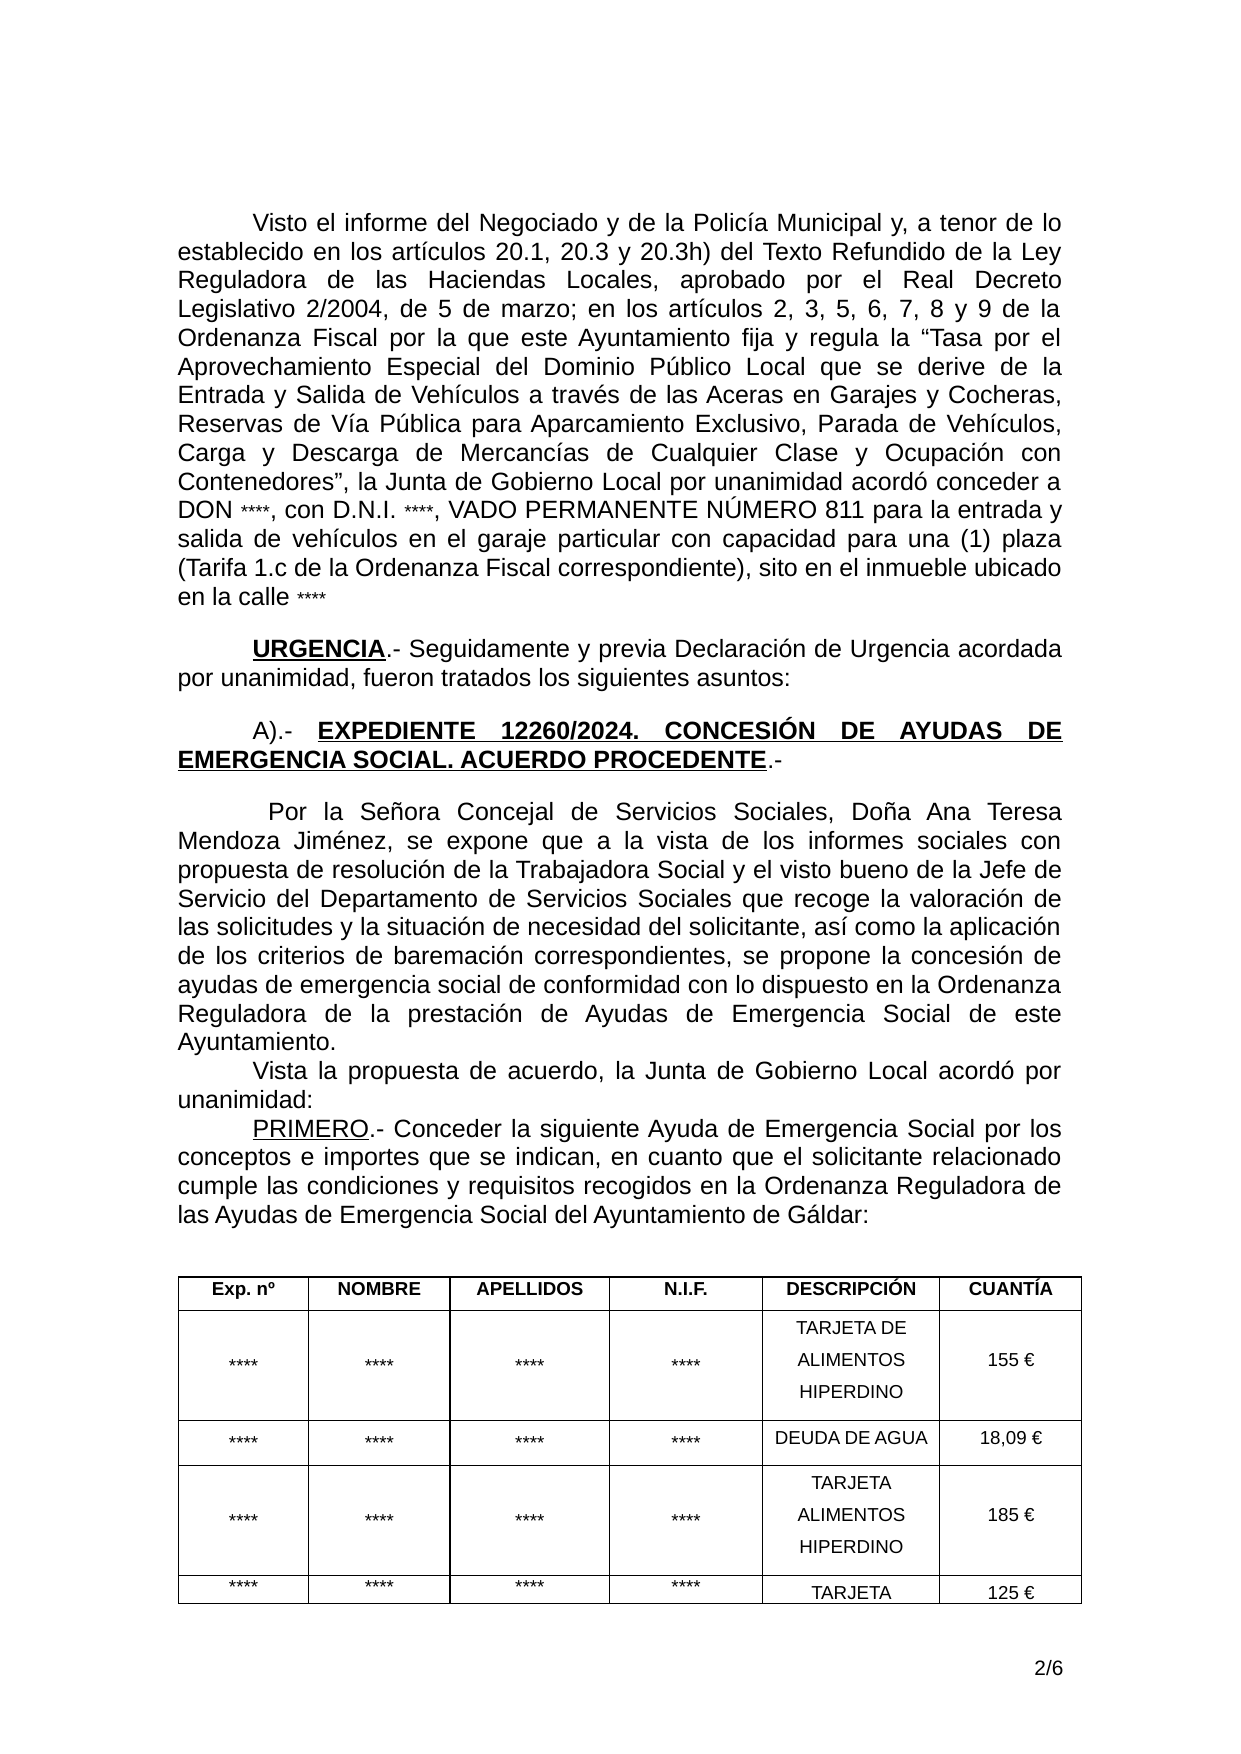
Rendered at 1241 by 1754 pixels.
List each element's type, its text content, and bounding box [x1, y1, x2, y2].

table_cell **** [451, 1466, 609, 1574]
table_cell **** [309, 1311, 449, 1419]
table_header CUANTÍA [940, 1278, 1081, 1310]
table_cell DEUDA DE AGUA [763, 1421, 939, 1465]
table_cell **** [610, 1421, 762, 1465]
table_cell TARJETA [763, 1576, 939, 1603]
table_cell 18,09 € [940, 1421, 1081, 1465]
text Visto el informe del Negociado y de la Policía Municipal y, a tenor de lo establecido en los artículos 20.1, 20.3 y 20.3h) del Texto Refundido de la Ley Reguladora de las Haciendas Locales, aprobado por el Real Decreto Legislativo 2/2004, de 5 de marzo; en los artículos 2, 3, 5, 6, 7, 8 y 9 de la Ordenanza Fiscal por la que este Ayuntamiento fija y regula la “Tasa por el Aprovechamiento Especial del Dominio Público Local que se derive de la Entrada y Salida de Vehículos a través de las Aceras en Garajes y Cocheras, Reservas de Vía Pública para Aparcamiento Exclusivo, Parada de Vehículos, Carga y Descarga de Mercancías de Cualquier Clase y Ocupación con Contenedores”, la Junta de Gobierno Local por unanimidad acordó conceder a DON ****, con D.N.I. ****, VADO PERMANENTE NÚMERO 811 para la entrada y salida de vehículos en el garaje particular con capacidad para una (1) plaza (Tarifa 1.c de la Ordenanza Fiscal correspondiente), sito en el inmueble ubicado en la calle **** [177, 208, 1063, 610]
text Vista la propuesta de acuerdo, la Junta de Gobierno Local acordó por unanimidad: [177, 1056, 1063, 1113]
table_cell **** [610, 1576, 762, 1603]
text A).- EXPEDIENTE 12260/2024. CONCESIÓN DE AYUDAS DE EMERGENCIA SOCIAL. ACUERDO PROCEDENTE.- [177, 716, 1063, 773]
table_cell **** [179, 1466, 308, 1574]
table_header NOMBRE [309, 1278, 449, 1310]
table_cell 185 € [940, 1466, 1081, 1574]
table_cell **** [309, 1421, 449, 1465]
table_header Exp. nº [179, 1278, 308, 1310]
table_cell **** [309, 1466, 449, 1574]
text URGENCIA.- Seguidamente y previa Declaración de Urgencia acordada por unanimidad, fueron tratados los siguientes asuntos: [177, 634, 1063, 692]
table_cell TARJETA DE ALIMENTOS HIPERDINO [763, 1311, 939, 1419]
table_header N.I.F. [610, 1278, 762, 1310]
table_cell TARJETA ALIMENTOS HIPERDINO [763, 1466, 939, 1574]
table_cell **** [451, 1576, 609, 1603]
table_header DESCRIPCIÓN [763, 1278, 939, 1310]
table_cell **** [179, 1311, 308, 1419]
table_cell **** [309, 1576, 449, 1603]
table_cell **** [610, 1466, 762, 1574]
text PRIMERO.- Conceder la siguiente Ayuda de Emergencia Social por los conceptos e importes que se indican, en cuanto que el solicitante relacionado cumple las condiciones y requisitos recogidos en la Ordenanza Reguladora de las Ayudas de Emergencia Social del Ayuntamiento de Gáldar: [177, 1113, 1063, 1228]
table_cell **** [179, 1576, 308, 1603]
table_cell **** [179, 1421, 308, 1465]
table_cell 125 € [940, 1576, 1081, 1603]
table_cell 155 € [940, 1311, 1081, 1419]
text Por la Señora Concejal de Servicios Sociales, Doña Ana Teresa Mendoza Jiménez, se expone que a la vista de los informes sociales con propuesta de resolución de la Trabajadora Social y el visto bueno de la Jefe de Servicio del Departamento de Servicios Sociales que recoge la valoración de las solicitudes y la situación de necesidad del solicitante, así como la aplicación de los criterios de baremación correspondientes, se propone la concesión de ayudas de emergencia social de conformidad con lo dispuesto en la Ordenanza Reguladora de la prestación de Ayudas de Emergencia Social de este Ayuntamiento. [177, 797, 1063, 1056]
table_cell **** [610, 1311, 762, 1419]
table_cell **** [451, 1421, 609, 1465]
table_cell **** [451, 1311, 609, 1419]
table_header APELLIDOS [451, 1278, 609, 1310]
